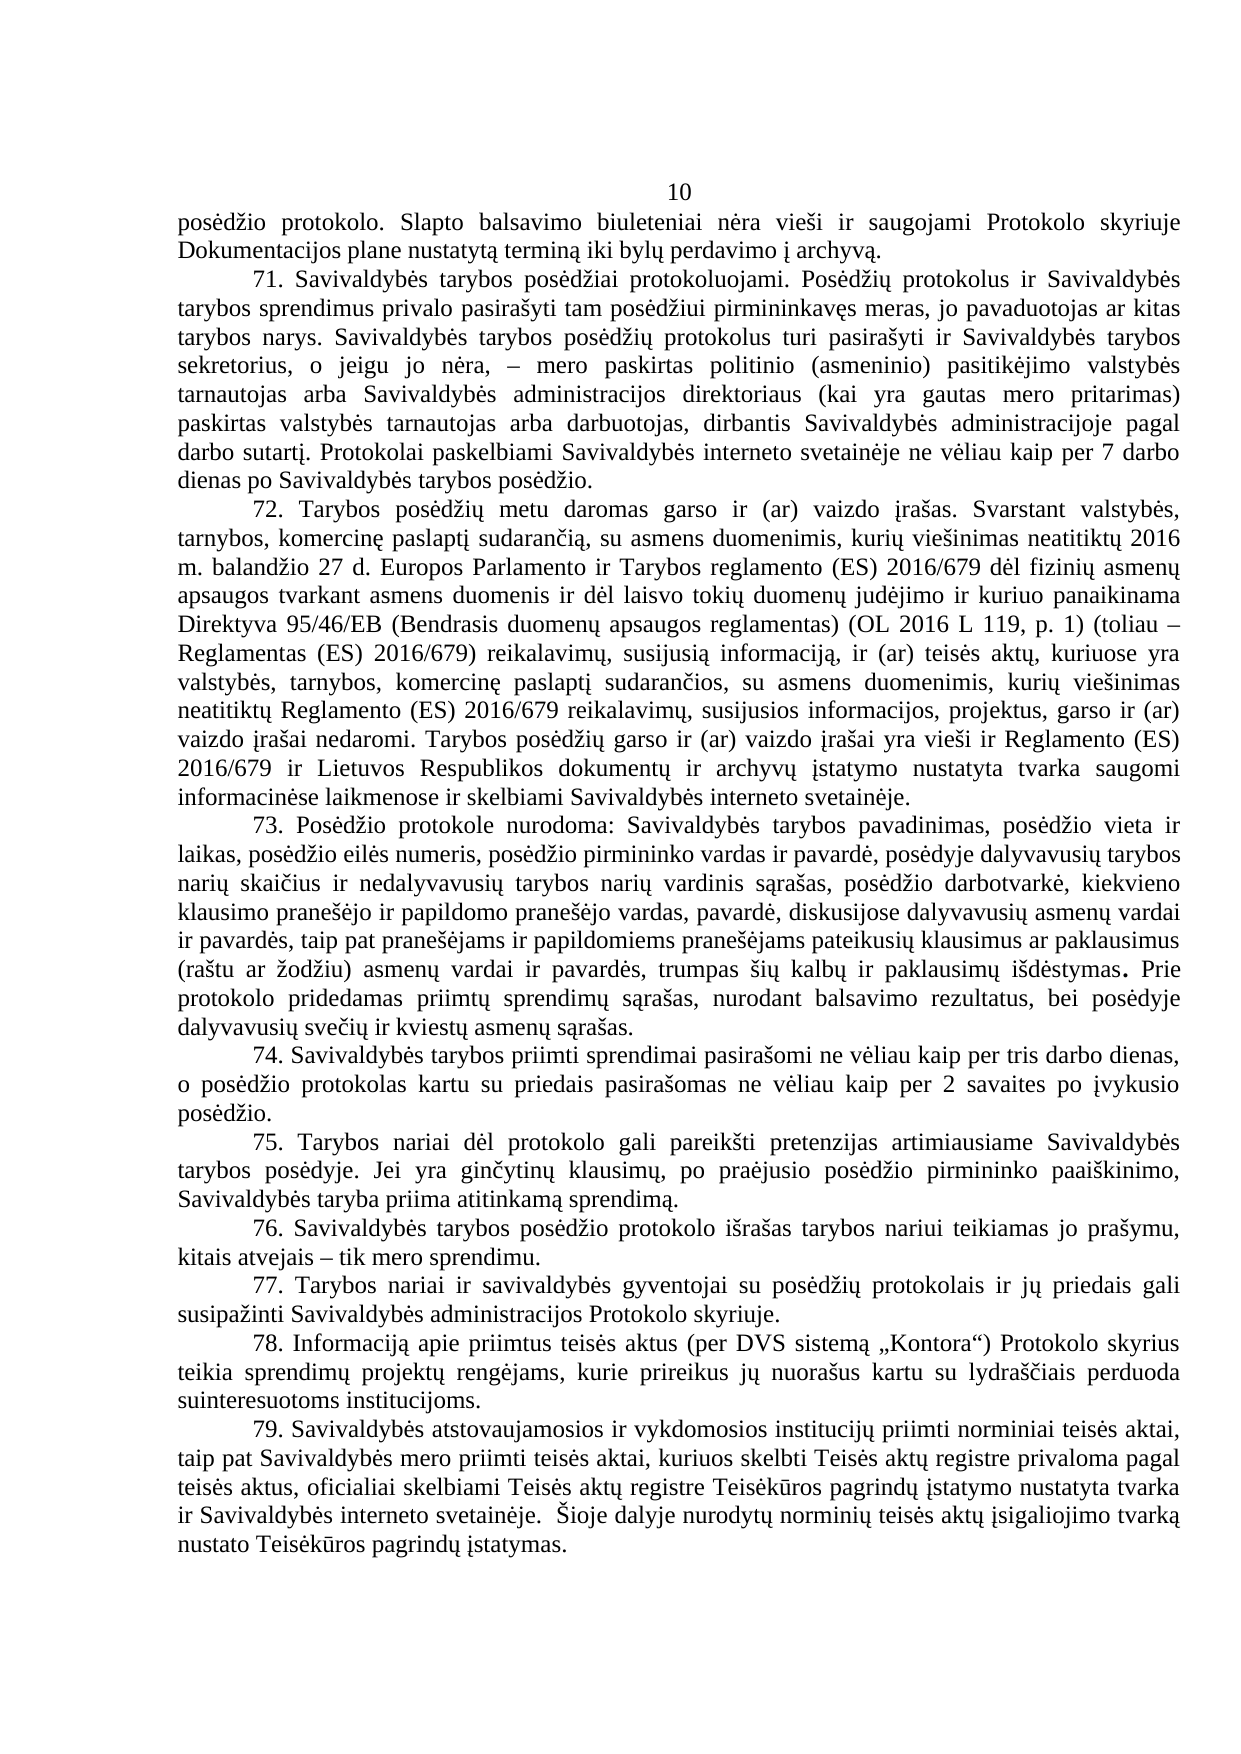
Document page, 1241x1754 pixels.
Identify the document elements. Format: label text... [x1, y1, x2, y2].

text 76. Savivaldybės tarybos posėdžio protokolo išrašas tarybos nariui teikiamas jo prašymu, kitais atvejais – tik mero sprendimu. [177, 1213, 1181, 1270]
text 75. Tarybos nariai dėl protokolo gali pareikšti pretenzijas artimiausiame Savivaldybės tarybos posėdyje. Jei yra ginčytinų klausimų, po praėjusio posėdžio pirmininko paaiškinimo, Savivaldybės taryba priima atitinkamą sprendimą. [177, 1127, 1181, 1213]
text posėdžio protokolo. Slapto balsavimo biuleteniai nėra vieši ir saugojami Protokolo skyriuje Dokumentacijos plane nustatytą terminą iki bylų perdavimo į archyvą. [177, 207, 1181, 264]
text 73. Posėdžio protokole nurodoma: Savivaldybės tarybos pavadinimas, posėdžio vieta ir laikas, posėdžio eilės numeris, posėdžio pirmininko vardas ir pavardė, posėdyje dalyvavusių tarybos narių skaičius ir nedalyvavusių tarybos narių vardinis sąrašas, posėdžio darbotvarkė, kiekvieno klausimo pranešėjo ir papildomo pranešėjo vardas, pavardė, diskusijose dalyvavusių asmenų vardai ir pavardės, taip pat pranešėjams ir papildomiems pranešėjams pateikusių klausimus ar paklausimus (raštu ar žodžiu) asmenų vardai ir pavardės, trumpas šių kalbų ir paklausimų išdėstymas. Prie protokolo pridedamas priimtų sprendimų sąrašas, nurodant balsavimo rezultatus, bei posėdyje dalyvavusių svečių ir kviestų asmenų sąrašas. [177, 810, 1181, 1040]
text 77. Tarybos nariai ir savivaldybės gyventojai su posėdžių protokolais ir jų priedais gali susipažinti Savivaldybės administracijos Protokolo skyriuje. [177, 1270, 1181, 1328]
text 78. Informaciją apie priimtus teisės aktus (per DVS sistemą „Kontora“) Protokolo skyrius teikia sprendimų projektų rengėjams, kurie prireikus jų nuorašus kartu su lydraščiais perduoda suinteresuotoms institucijoms. [177, 1328, 1181, 1414]
text 79. Savivaldybės atstovaujamosios ir vykdomosios institucijų priimti norminiai teisės aktai, taip pat Savivaldybės mero priimti teisės aktai, kuriuos skelbti Teisės aktų registre privaloma pagal teisės aktus, oficialiai skelbiami Teisės aktų registre Teisėkūros pagrindų įstatymo nustatyta tvarka ir Savivaldybės interneto svetainėje. Šioje dalyje nurodytų norminių teisės aktų įsigaliojimo tvarką nustato Teisėkūros pagrindų įstatymas. [177, 1414, 1181, 1558]
text 74. Savivaldybės tarybos priimti sprendimai pasirašomi ne vėliau kaip per tris darbo dienas, o posėdžio protokolas kartu su priedais pasirašomas ne vėliau kaip per 2 savaites po įvykusio posėdžio. [177, 1040, 1181, 1127]
text 71. Savivaldybės tarybos posėdžiai protokoluojami. Posėdžių protokolus ir Savivaldybės tarybos sprendimus privalo pasirašyti tam posėdžiui pirmininkavęs meras, jo pavaduotojas ar kitas tarybos narys. Savivaldybės tarybos posėdžių protokolus turi pasirašyti ir Savivaldybės tarybos sekretorius, o jeigu jo nėra, – mero paskirtas politinio (asmeninio) pasitikėjimo valstybės tarnautojas arba Savivaldybės administracijos direktoriaus (kai yra gautas mero pritarimas) paskirtas valstybės tarnautojas arba darbuotojas, dirbantis Savivaldybės administracijoje pagal darbo sutartį. Protokolai paskelbiami Savivaldybės interneto svetainėje ne vėliau kaip per 7 darbo dienas po Savivaldybės tarybos posėdžio. [177, 264, 1181, 494]
text 72. Tarybos posėdžių metu daromas garso ir (ar) vaizdo įrašas. Svarstant valstybės, tarnybos, komercinę paslaptį sudarančią, su asmens duomenimis, kurių viešinimas neatitiktų 2016 m. balandžio 27 d. Europos Parlamento ir Tarybos reglamento (ES) 2016/679 dėl fizinių asmenų apsaugos tvarkant asmens duomenis ir dėl laisvo tokių duomenų judėjimo ir kuriuo panaikinama Direktyva 95/46/EB (Bendrasis duomenų apsaugos reglamentas) (OL 2016 L 119, p. 1) (toliau – Reglamentas (ES) 2016/679) reikalavimų, susijusią informaciją, ir (ar) teisės aktų, kuriuose yra valstybės, tarnybos, komercinę paslaptį sudarančios, su asmens duomenimis, kurių viešinimas neatitiktų Reglamento (ES) 2016/679 reikalavimų, susijusios informacijos, projektus, garso ir (ar) vaizdo įrašai nedaromi. Tarybos posėdžių garso ir (ar) vaizdo įrašai yra vieši ir Reglamento (ES) 2016/679 ir Lietuvos Respublikos dokumentų ir archyvų įstatymo nustatyta tvarka saugomi informacinėse laikmenose ir skelbiami Savivaldybės interneto svetainėje. [177, 494, 1181, 810]
